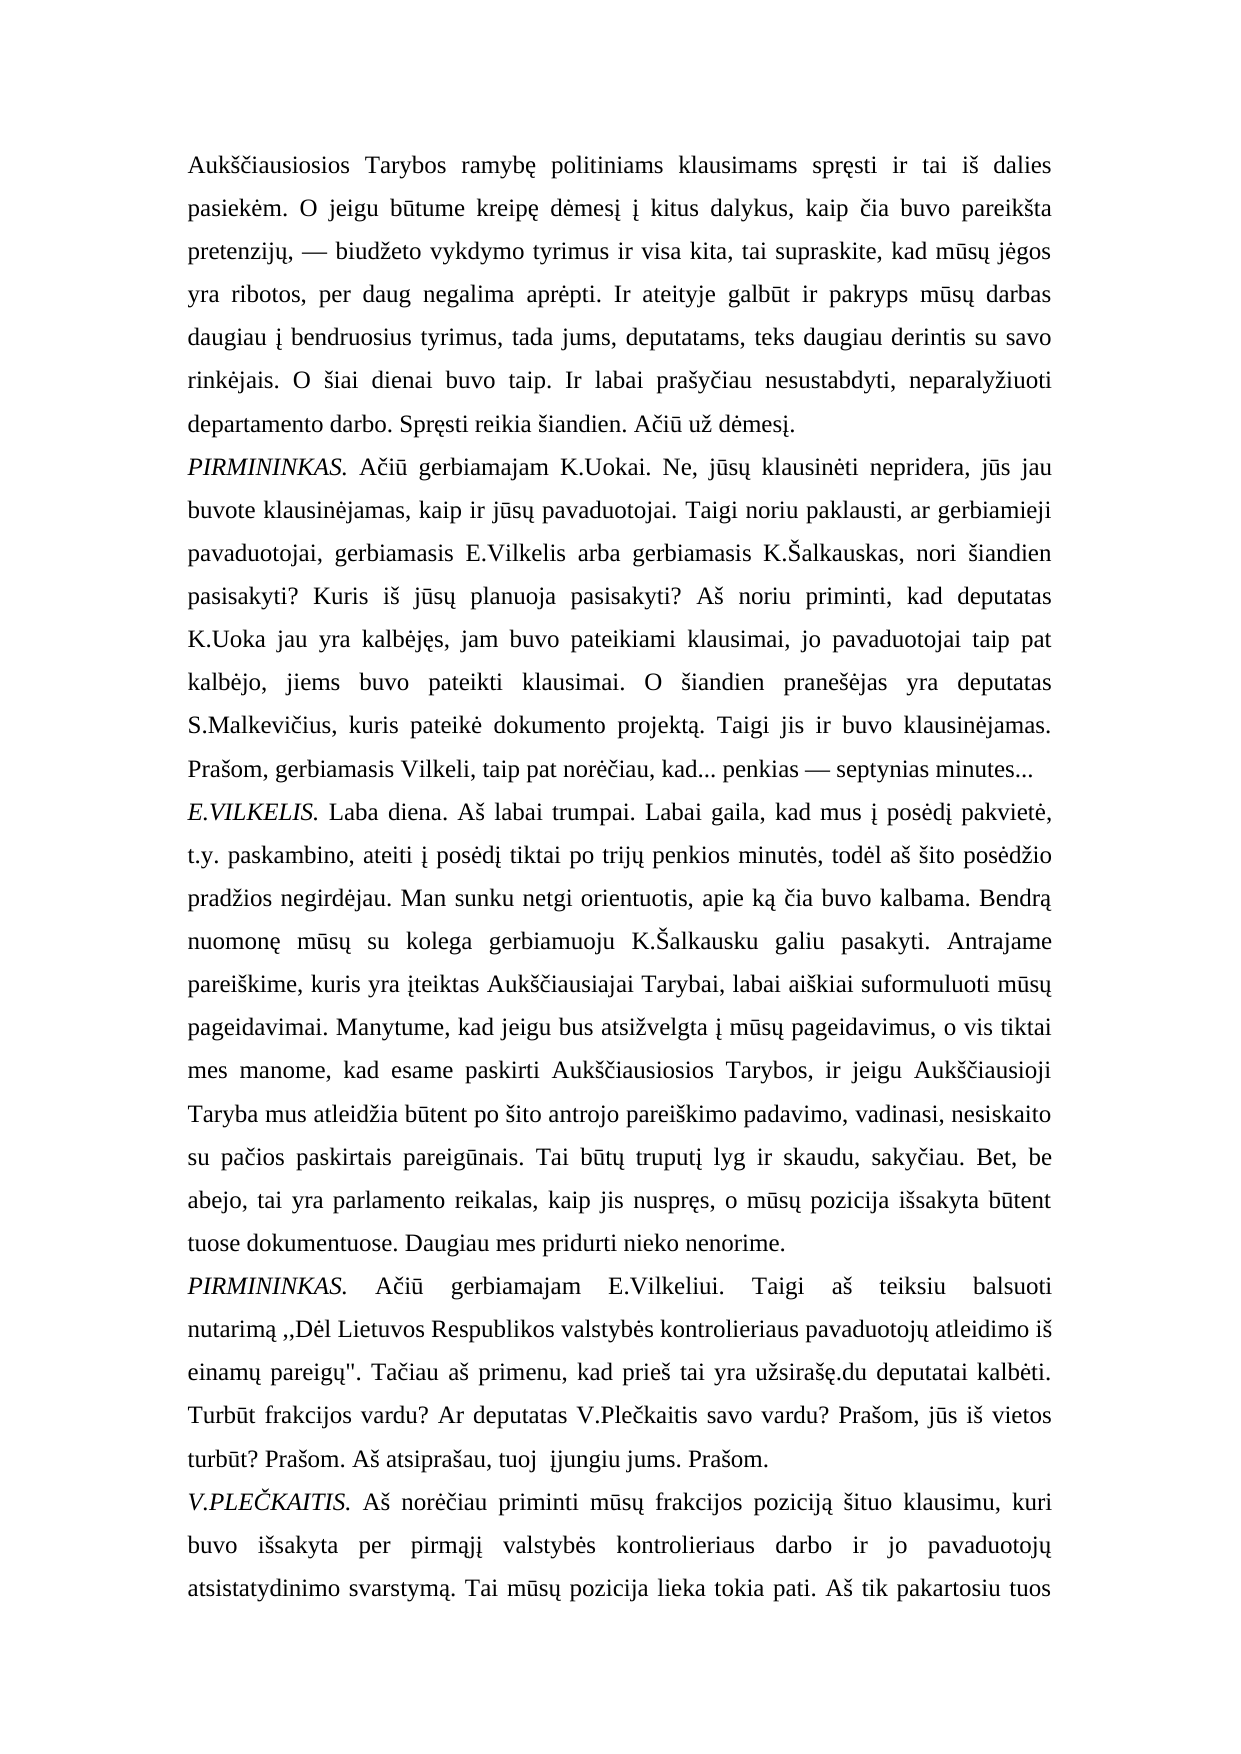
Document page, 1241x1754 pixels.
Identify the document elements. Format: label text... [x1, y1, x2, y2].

text PIRMININKAS. Ačiū gerbiamajam E.Vilkeliui. Taigi aš teiksiu balsuoti nutarimą ,,Dėl Lietuvos Respublikos valstybės kontrolieriaus pavaduotojų atleidimo iš einamų pareigų". Tačiau aš primenu, kad prieš tai yra užsirašę.du deputatai kalbėti. Turbūt frakcijos vardu? Ar deputatas V.Plečkaitis savo vardu? Prašom, jūs iš vietos turbūt? Prašom. Aš atsiprašau, tuoj įjungiu jums. Prašom. [187, 1271, 1053, 1472]
text Aukščiausiosios Tarybos ramybę politiniams klausimams spręsti ir tai iš dalies pasiekėm. O jeigu būtume kreipę dėmesį į kitus dalykus, kaip čia buvo pareikšta pretenzijų, — biudžeto vykdymo tyrimus ir visa kita, tai supraskite, kad mūsų jėgos yra ribotos, per daug negalima aprėpti. Ir ateityje galbūt ir pakryps mūsų darbas daugiau į bendruosius tyrimus, tada jums, deputatams, teks daugiau derintis su savo rinkėjais. O šiai dienai buvo taip. Ir labai prašyčiau nesustabdyti, neparalyžiuoti departamento darbo. Spręsti reikia šiandien. Ačiū už dėmesį. [187, 150, 1053, 437]
text PIRMININKAS. Ačiū gerbiamajam K.Uokai. Ne, jūsų klausinėti nepridera, jūs jau buvote klausinėjamas, kaip ir jūsų pavaduotojai. Taigi noriu paklausti, ar gerbiamieji pavaduotojai, gerbiamasis E.Vilkelis arba gerbiamasis K.Šalkauskas, nori šiandien pasisakyti? Kuris iš jūsų planuoja pasisakyti? Aš noriu priminti, kad deputatas K.Uoka jau yra kalbėjęs, jam buvo pateikiami klausimai, jo pavaduotojai taip pat kalbėjo, jiems buvo pateikti klausimai. O šiandien pranešėjas yra deputatas S.Malkevičius, kuris pateikė dokumento projektą. Taigi jis ir buvo klausinėjamas. Prašom, gerbiamasis Vilkeli, taip pat norėčiau, kad... penkias — septynias minutes... [187, 452, 1053, 782]
text E.VILKELIS. Laba diena. Aš labai trumpai. Labai gaila, kad mus į posėdį pakvietė, t.y. paskambino, ateiti į posėdį tiktai po trijų penkios minutės, todėl aš šito posėdžio pradžios negirdėjau. Man sunku netgi orientuotis, apie ką čia buvo kalbama. Bendrą nuomonę mūsų su kolega gerbiamuoju K.Šalkausku galiu pasakyti. Antrajame pareiškime, kuris yra įteiktas Aukščiausiajai Tarybai, labai aiškiai suformuluoti mūsų pageidavimai. Manytume, kad jeigu bus atsižvelgta į mūsų pageidavimus, o vis tiktai mes manome, kad esame paskirti Aukščiausiosios Tarybos, ir jeigu Aukščiausioji Taryba mus atleidžia būtent po šito antrojo pareiškimo padavimo, vadinasi, nesiskaito su pačios paskirtais pareigūnais. Tai būtų truputį lyg ir skaudu, sakyčiau. Bet, be abejo, tai yra parlamento reikalas, kaip jis nuspręs, o mūsų pozicija išsakyta būtent tuose dokumentuose. Daugiau mes pridurti nieko nenorime. [187, 797, 1053, 1257]
text V.PLEČKAITIS. Aš norėčiau priminti mūsų frakcijos poziciją šituo klausimu, kuri buvo išsakyta per pirmąjį valstybės kontrolieriaus darbo ir jo pavaduotojų atsistatydinimo svarstymą. Tai mūsų pozicija lieka tokia pati. Aš tik pakartosiu tuos [187, 1487, 1053, 1602]
